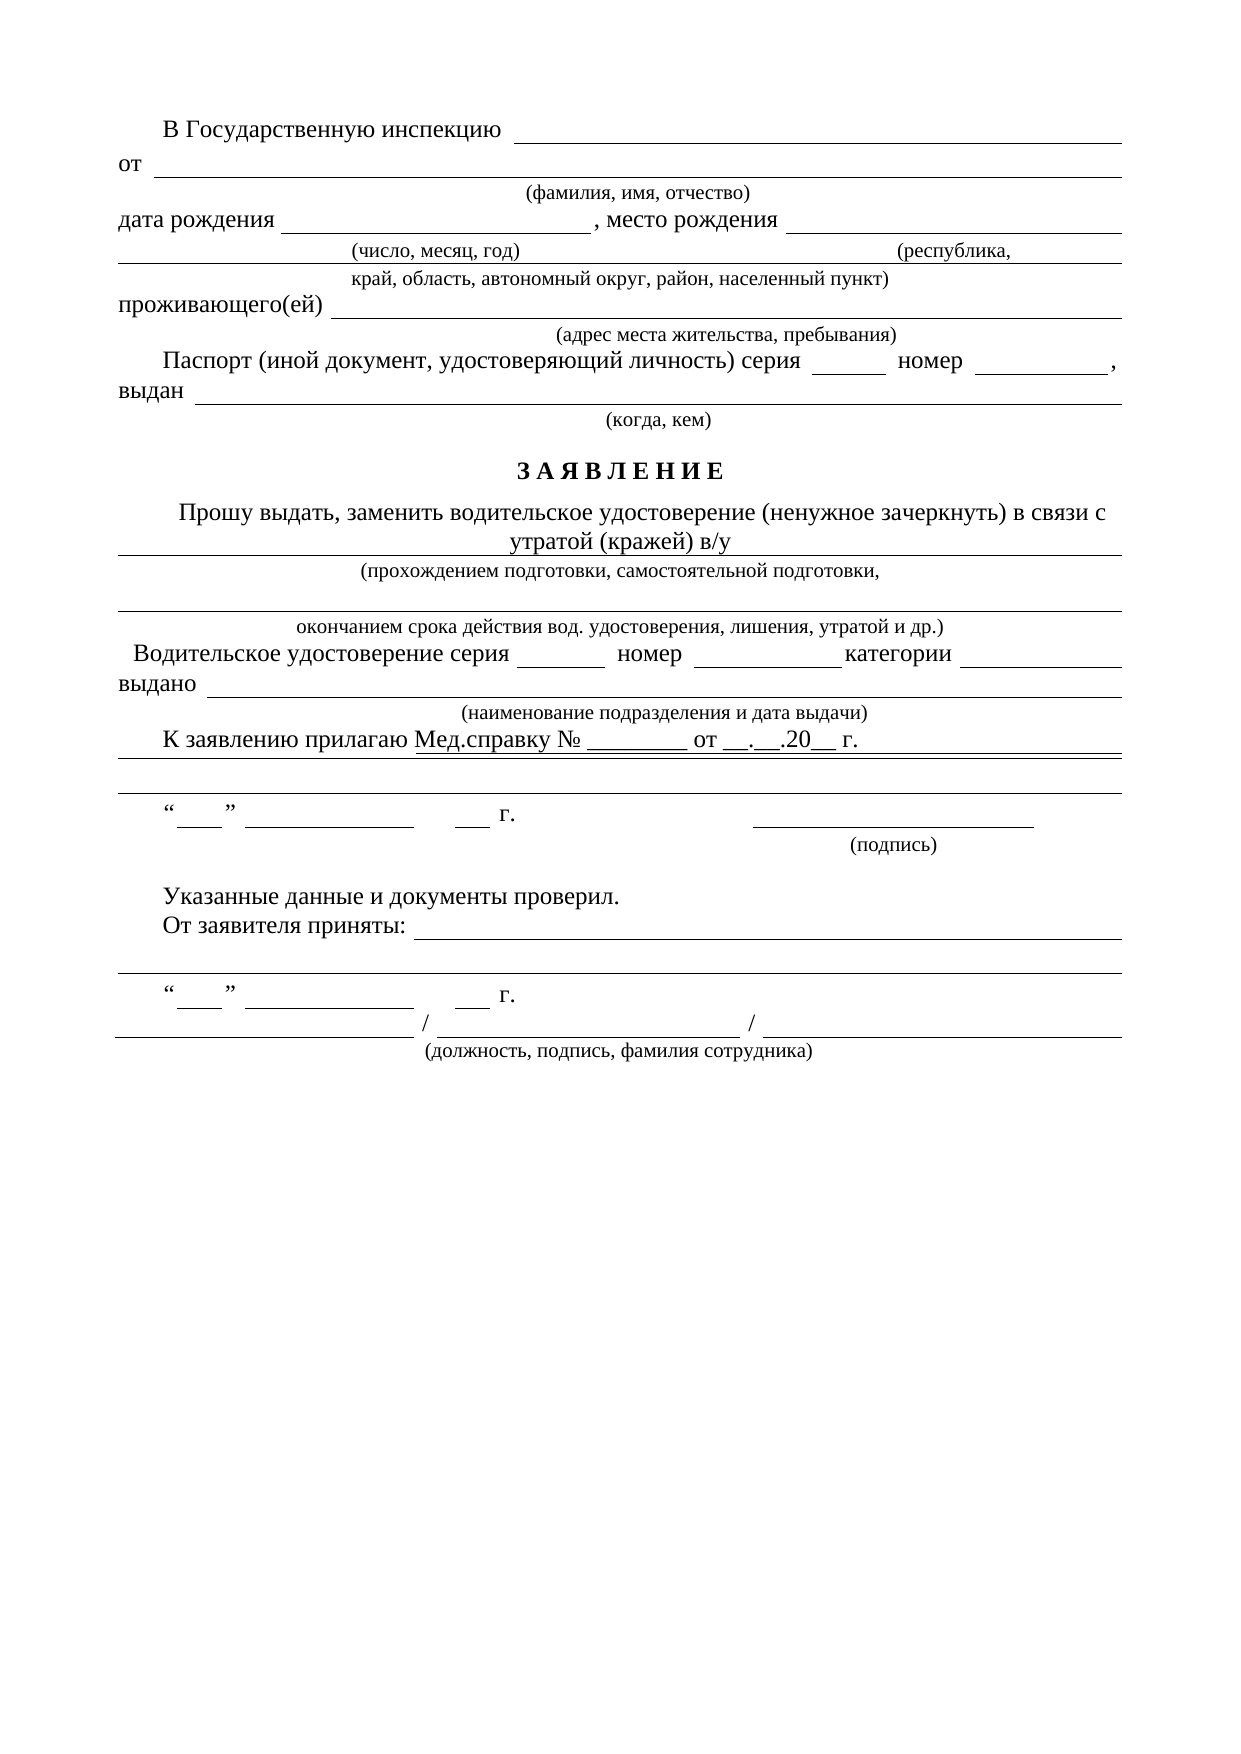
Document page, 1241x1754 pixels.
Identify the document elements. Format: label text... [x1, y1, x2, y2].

table_header [960, 638, 1122, 667]
text выдано [118, 668, 1122, 697]
text (прохождением подготовки, самостоятельной подготовки, [118, 556, 1122, 582]
table_header номер [886, 346, 974, 374]
text Указанные данные и документы проверил. [118, 881, 1122, 910]
table_header категории [842, 638, 960, 667]
table_header Паспорт (иной документ, удостоверяющий личность) серия [115, 346, 812, 374]
text край, область, автономный округ, район, населенный пункт) [118, 264, 1122, 289]
text (фамилия, имя, отчество) [153, 178, 1122, 204]
table_header [812, 346, 886, 374]
table_header [517, 638, 605, 667]
table_header , место рождения [591, 204, 786, 233]
table_cell [222, 827, 245, 856]
table_header [281, 204, 591, 233]
table_header “ [115, 979, 177, 1007]
table_cell / [414, 1008, 437, 1037]
table_cell [414, 827, 455, 856]
table_header г. [490, 979, 532, 1007]
table_header [786, 204, 1122, 233]
table_cell (число, месяц, год) [281, 234, 591, 262]
text З А Я В Л Е Н И Е [118, 456, 1122, 485]
table_cell [245, 828, 413, 856]
table_cell [490, 827, 753, 856]
table_header [975, 346, 1107, 374]
table_header ” [222, 979, 245, 1007]
table_header [455, 979, 490, 1007]
table_cell (подпись) [753, 828, 1034, 856]
table_header ” [222, 798, 245, 827]
table_header [177, 798, 222, 827]
text От заявителя приняты: [118, 910, 1122, 939]
table_header [532, 979, 1122, 1007]
text от [118, 148, 1122, 177]
table_header [414, 979, 455, 1007]
text (адрес места жительства, пребывания) [331, 319, 1122, 346]
table_header [177, 979, 222, 1007]
text (наименование подразделения и дата выдачи) [207, 698, 1122, 724]
table_header [245, 979, 413, 1007]
text Прошу выдать, заменить водительское удостоверение (ненужное зачеркнуть) в связи с утратой (кражей) в/у [118, 497, 1122, 555]
table_cell (республика, [786, 234, 1122, 262]
table_header [245, 798, 413, 827]
table_header Водительское удостоверение серия [115, 638, 517, 667]
text (когда, кем) [195, 405, 1122, 431]
table_cell [437, 1008, 740, 1037]
table_header г. [490, 798, 753, 827]
text проживающего(ей) [118, 289, 1122, 318]
table_header “ [115, 798, 177, 827]
table_header , [1108, 346, 1122, 374]
table_header номер [605, 638, 694, 667]
table_header [414, 798, 455, 827]
table_header дата рождения [115, 204, 281, 233]
table_cell [591, 233, 786, 262]
table_cell [115, 827, 177, 856]
table_cell [455, 828, 490, 856]
table_cell [763, 1008, 1122, 1037]
table_cell [177, 828, 222, 856]
table_cell / [740, 1008, 763, 1037]
table_header [753, 798, 1034, 827]
table_header [694, 638, 842, 667]
text окончанием срока действия вод. удостоверения, лишения, утратой и др.) [118, 612, 1122, 638]
table_cell [115, 1008, 413, 1037]
text В Государственную инспекцию [118, 114, 1122, 142]
table_header [455, 798, 490, 827]
table_cell [115, 233, 281, 262]
table_cell (должность, подпись, фамилия сотрудника) [115, 1037, 1122, 1062]
text К заявлению прилагаю Мед.справку № ________ от __.__.20__ г. [118, 724, 1122, 753]
text выдан [118, 375, 1122, 404]
